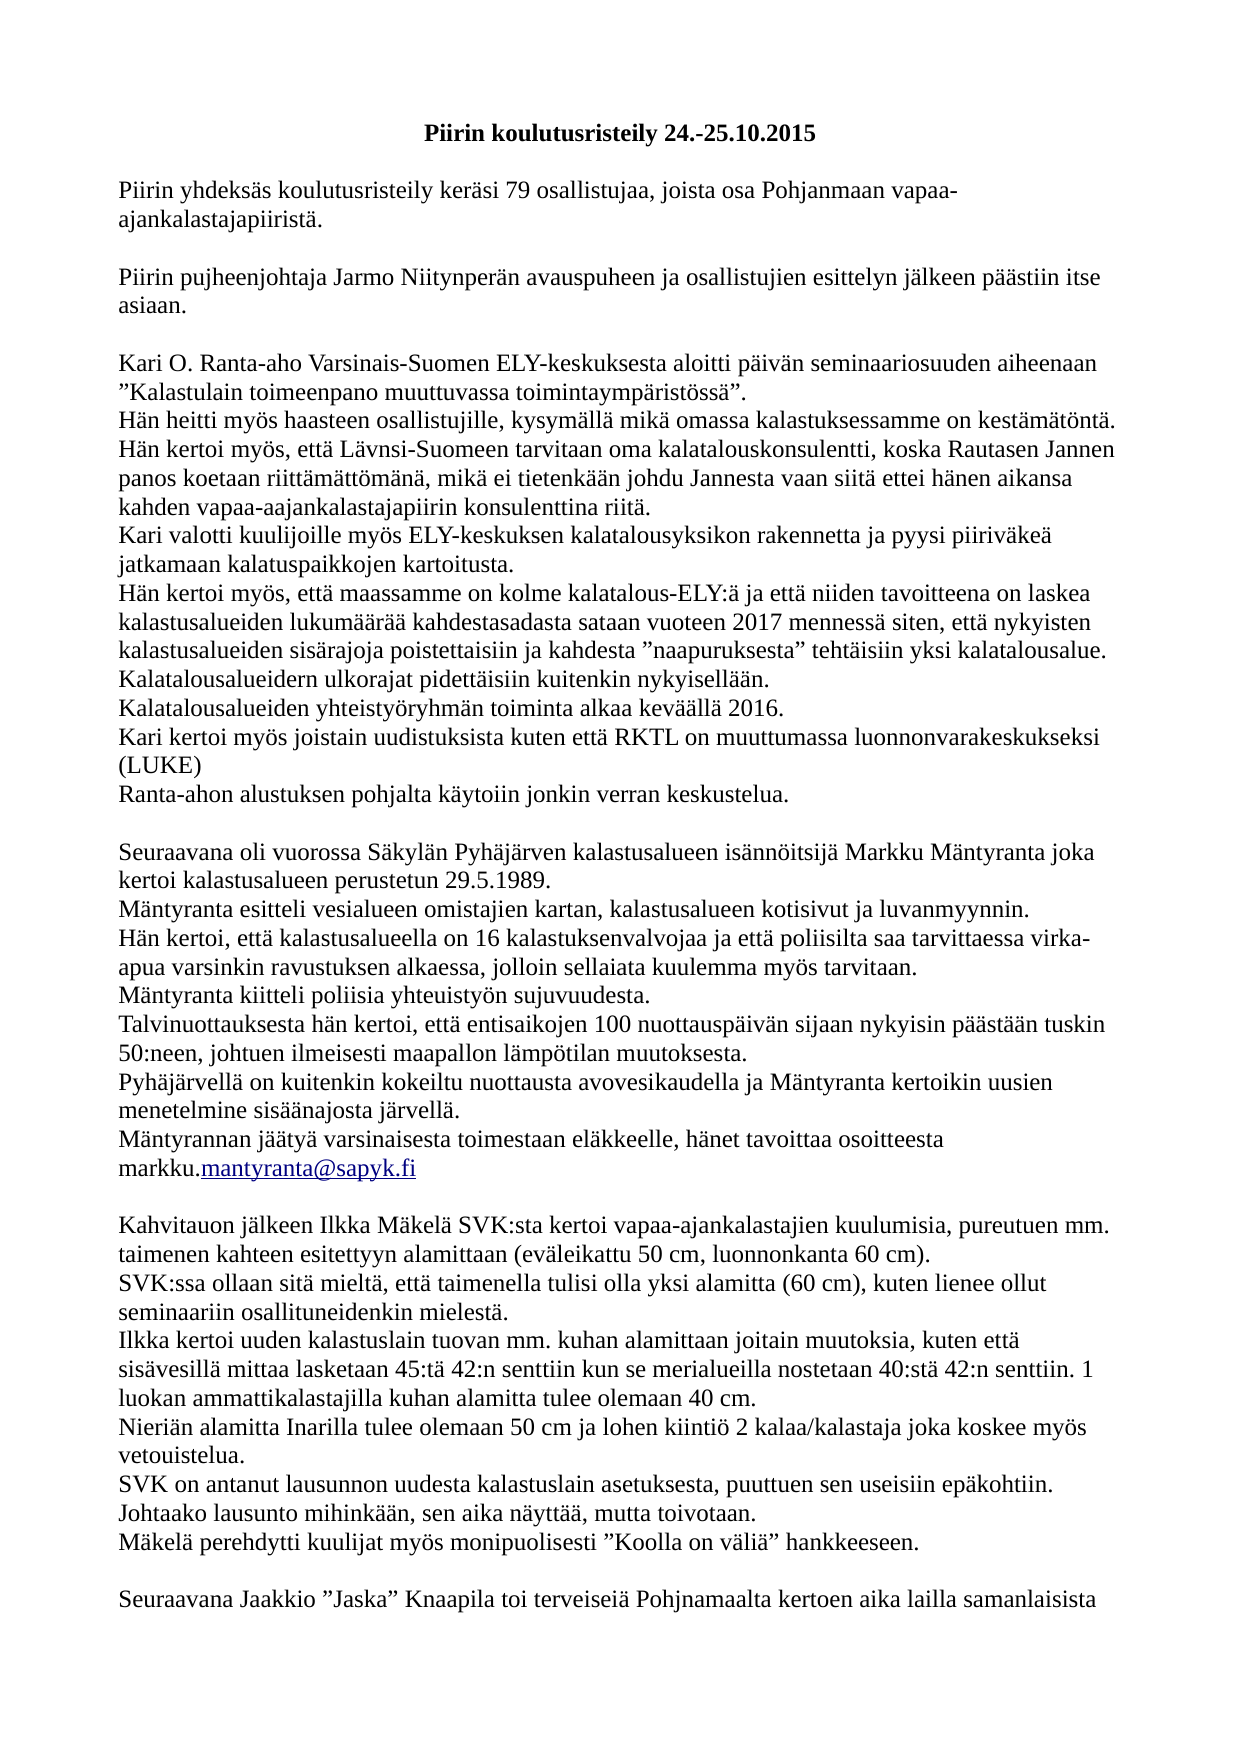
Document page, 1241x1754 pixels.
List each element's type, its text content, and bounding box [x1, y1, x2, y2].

text SVK on antanut lausunnon uudesta kalastuslain asetuksesta, puuttuen sen useisiin epäkohtiin. Johtaako lausunto mihinkään, sen aika näyttää, mutta toivotaan. [118, 1469, 1122, 1527]
text Mäntyranta kiitteli poliisia yhteuistyön sujuvuudesta. [118, 981, 1122, 1009]
text Mäntyranta esitteli vesialueen omistajien kartan, kalastusalueen kotisivut ja luvanmyynnin. [118, 894, 1122, 923]
text Kari kertoi myös joistain uudistuksista kuten että RKTL on muuttumassa luonnonvarakeskukseksi (LUKE) [118, 722, 1122, 779]
text Kalatalousalueiden yhteistyöryhmän toiminta alkaa keväällä 2016. [118, 693, 1122, 722]
text Nieriän alamitta Inarilla tulee olemaan 50 cm ja lohen kiintiö 2 kalaa/kalastaja joka koskee myös vetouistelua. [118, 1412, 1122, 1469]
text Kari valotti kuulijoille myös ELY-keskuksen kalatalousyksikon rakennetta ja pyysi piiriväkeä jatkamaan kalatuspaikkojen kartoitusta. [118, 521, 1122, 578]
text Kari O. Ranta-aho Varsinais-Suomen ELY-keskuksesta aloitti päivän seminaariosuuden aiheenaan ”Kalastulain toimeenpano muuttuvassa toimintaympäristössä”. [118, 348, 1122, 406]
text Piirin pujheenjohtaja Jarmo Niitynperän avauspuheen ja osallistujien esittelyn jälkeen päästiin itse asiaan. [118, 262, 1122, 319]
text Talvinuottauksesta hän kertoi, että entisaikojen 100 nuottauspäivän sijaan nykyisin päästään tuskin 50:neen, johtuen ilmeisesti maapallon lämpötilan muutoksesta. [118, 1009, 1122, 1067]
text Ilkka kertoi uuden kalastuslain tuovan mm. kuhan alamittaan joitain muutoksia, kuten että sisävesillä mittaa lasketaan 45:tä 42:n senttiin kun se merialueilla nostetaan 40:stä 42:n senttiin. 1 luokan ammattikalastajilla kuhan alamitta tulee olemaan 40 cm. [118, 1326, 1122, 1412]
text Piirin koulutusristeily 24.-25.10.2015 [118, 118, 1122, 147]
text Mäkelä perehdytti kuulijat myös monipuolisesti ”Koolla on väliä” hankkeeseen. [118, 1527, 1122, 1556]
text Hän kertoi myös, että maassamme on kolme kalatalous-ELY:ä ja että niiden tavoitteena on laskea kalastusalueiden lukumäärää kahdestasadasta sataan vuoteen 2017 mennessä siten, että nykyisten kalastusalueiden sisärajoja poistettaisiin ja kahdesta ”naapuruksesta” tehtäisiin yksi kalatalousalue. Kalatalousalueidern ulkorajat pidettäisiin kuitenkin nykyisellään. [118, 578, 1122, 693]
text Seuraavana oli vuorossa Säkylän Pyhäjärven kalastusalueen isännöitsijä Markku Mäntyranta joka kertoi kalastusalueen perustetun 29.5.1989. [118, 837, 1122, 894]
text Mäntyrannan jäätyä varsinaisesta toimestaan eläkkeelle, hänet tavoittaa osoitteesta markku.mantyranta@sapyk.fi [118, 1124, 1122, 1182]
text Hän kertoi myös, että Lävnsi-Suomeen tarvitaan oma kalatalouskonsulentti, koska Rautasen Jannen panos koetaan riittämättömänä, mikä ei tietenkään johdu Jannesta vaan siitä ettei hänen aikansa kahden vapaa-aajankalastajapiirin konsulenttina riitä. [118, 434, 1122, 521]
text Ranta-ahon alustuksen pohjalta käytoiin jonkin verran keskustelua. [118, 779, 1122, 808]
text SVK:ssa ollaan sitä mieltä, että taimenella tulisi olla yksi alamitta (60 cm), kuten lienee ollut seminaariin osallituneidenkin mielestä. [118, 1268, 1122, 1326]
text Piirin yhdeksäs koulutusristeily keräsi 79 osallistujaa, joista osa Pohjanmaan vapaa-ajankalastajapiiristä. [118, 176, 1122, 233]
text Seuraavana Jaakkio ”Jaska” Knaapila toi terveiseiä Pohjnamaalta kertoen aika lailla samanlaisista [118, 1584, 1122, 1613]
text Kahvitauon jälkeen Ilkka Mäkelä SVK:sta kertoi vapaa-ajankalastajien kuulumisia, pureutuen mm. taimenen kahteen esitettyyn alamittaan (eväleikattu 50 cm, luonnonkanta 60 cm). [118, 1211, 1122, 1268]
text Pyhäjärvellä on kuitenkin kokeiltu nuottausta avovesikaudella ja Mäntyranta kertoikin uusien menetelmine sisäänajosta järvellä. [118, 1067, 1122, 1124]
text Hän kertoi, että kalastusalueella on 16 kalastuksenvalvojaa ja että poliisilta saa tarvittaessa virka-apua varsinkin ravustuksen alkaessa, jolloin sellaiata kuulemma myös tarvitaan. [118, 923, 1122, 981]
text Hän heitti myös haasteen osallistujille, kysymällä mikä omassa kalastuksessamme on kestämätöntä. [118, 406, 1122, 434]
